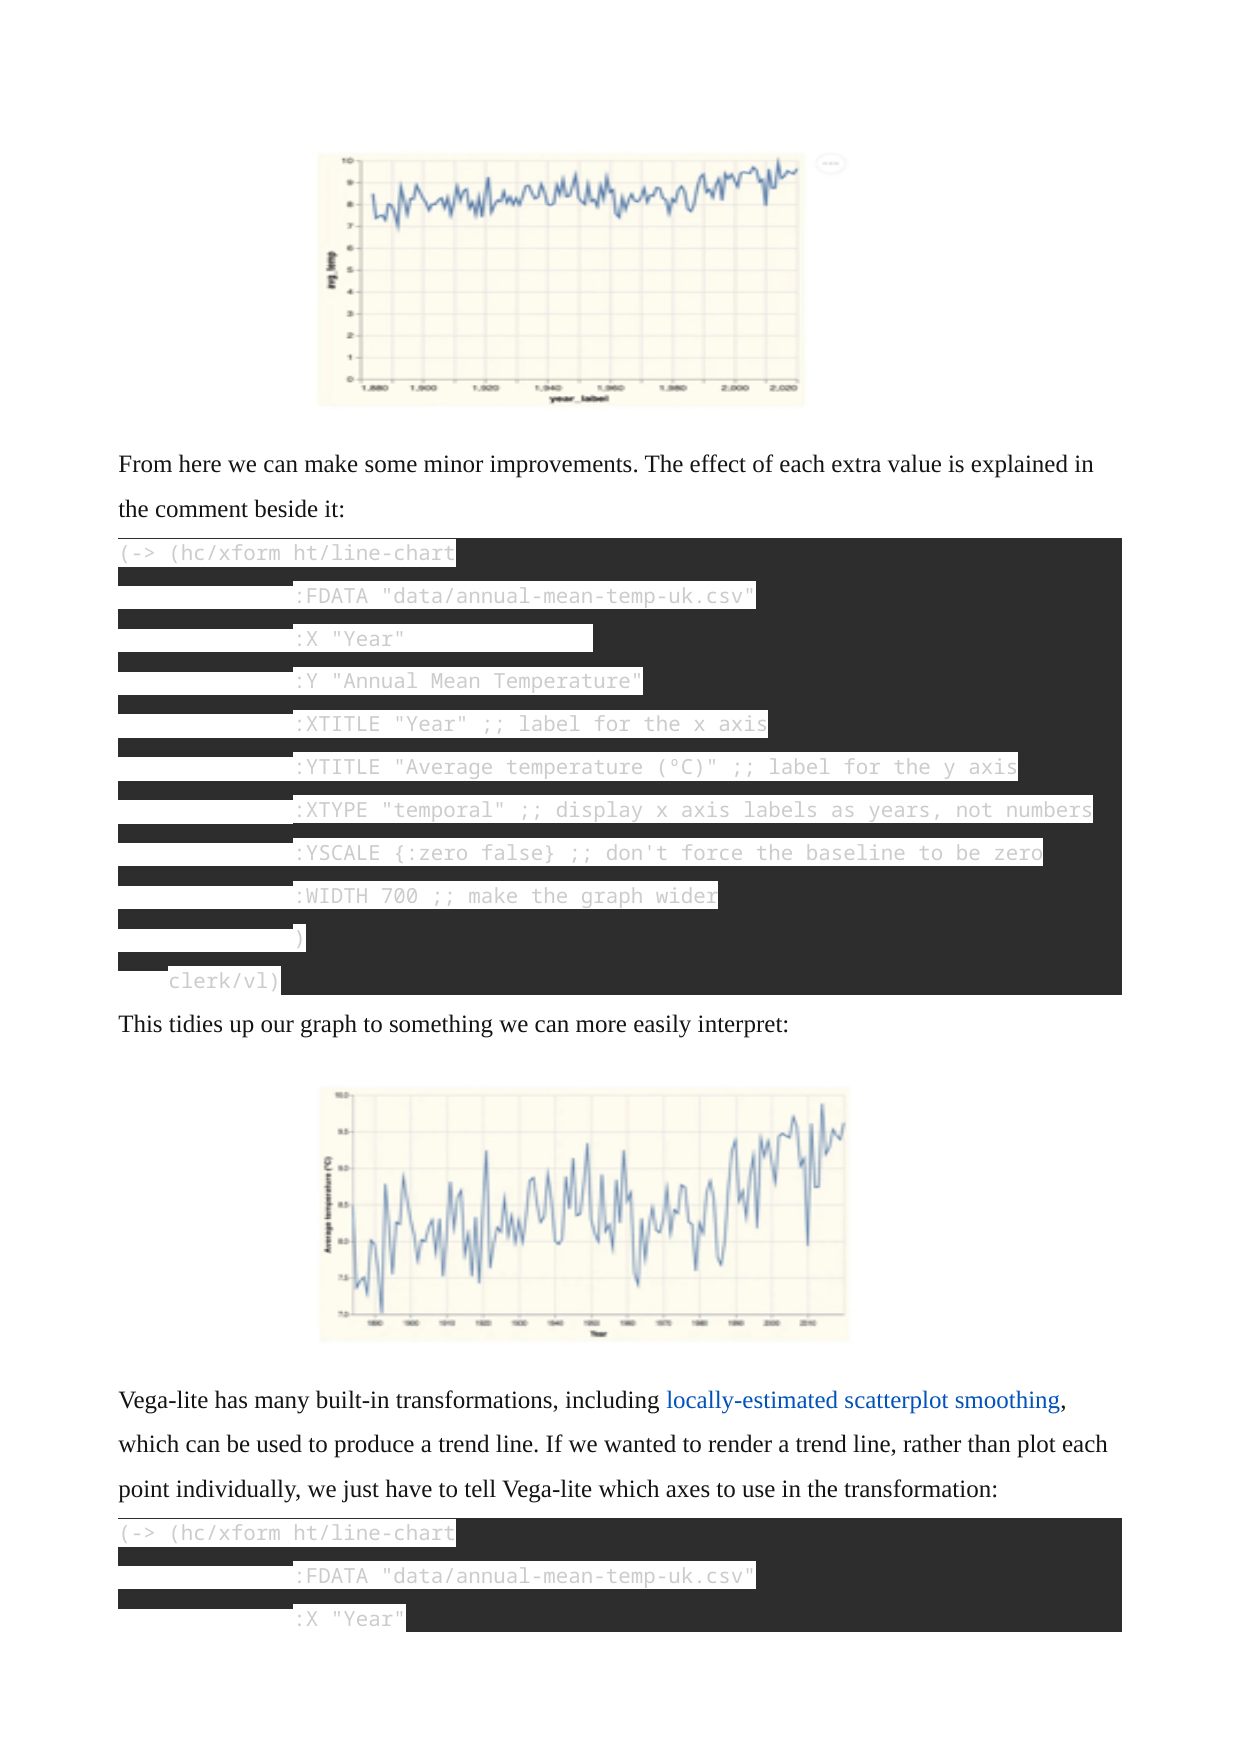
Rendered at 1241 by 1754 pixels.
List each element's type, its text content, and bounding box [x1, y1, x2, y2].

text (-> (hc/xform ht/line-chart [118, 1518, 1122, 1547]
text :WIDTH 700 ;; make the graph wider [118, 881, 1122, 909]
text :YSCALE {:zero false} ;; don't force the baseline to be zero [118, 838, 1122, 866]
text :YTITLE "Average temperature (ºC)" ;; label for the y axis [118, 752, 1122, 781]
text This tidies up our graph to something we can more easily interpret: [118, 1009, 1122, 1038]
text Vega-lite has many built-in transformations, including locally-estimated scatterplot smoothing, which can be used to produce a trend line. If we wanted to render a trend line, rather than plot each point individually, we just have to tell Vega-lite which axes to use in the transformation: [118, 1385, 1122, 1503]
text :X "Year" [118, 624, 1122, 652]
picture [118, 118, 1037, 431]
text ) [118, 923, 1122, 952]
text :XTYPE "temporal" ;; display x axis labels as years, not numbers [118, 795, 1122, 824]
text :FDATA "data/annual-mean-temp-uk.csv" [118, 581, 1122, 609]
picture [118, 1053, 1037, 1367]
text :Y "Annual Mean Temperature" [118, 667, 1122, 695]
text :FDATA "data/annual-mean-temp-uk.csv" [118, 1561, 1122, 1589]
text From here we can make some minor improvements. The effect of each extra value is explained in the comment beside it: [118, 449, 1122, 523]
text :X "Year" [118, 1604, 1122, 1632]
text :XTITLE "Year" ;; label for the x axis [118, 709, 1122, 738]
text (-> (hc/xform ht/line-chart [118, 538, 1122, 567]
text clerk/vl) [118, 966, 1122, 995]
